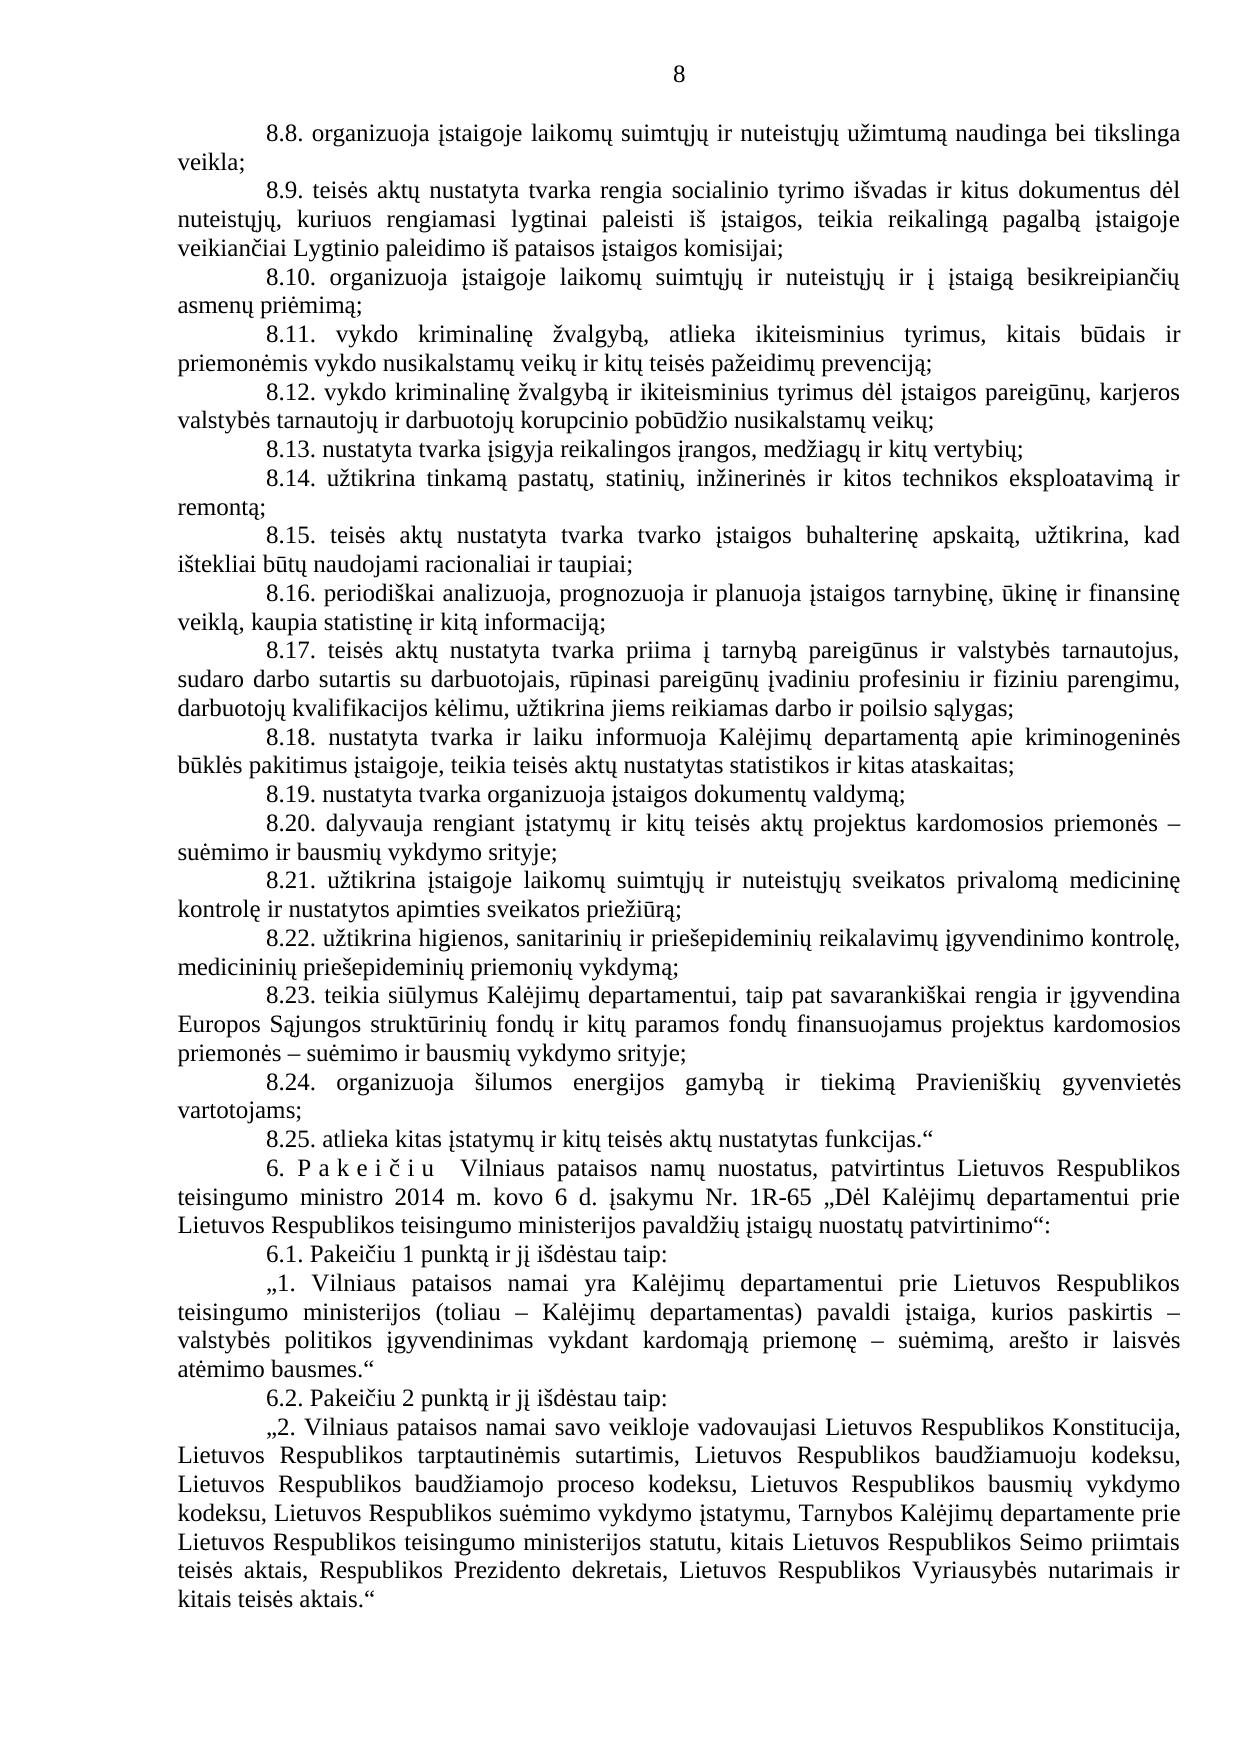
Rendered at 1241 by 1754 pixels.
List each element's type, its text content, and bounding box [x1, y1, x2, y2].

text 8.24. organizuoja šilumos energijos gamybą ir tiekimą Pravieniškių gyvenvietės vartotojams; [177, 1067, 1181, 1124]
text 8.20. dalyvauja rengiant įstatymų ir kitų teisės aktų projektus kardomosios priemonės – suėmimo ir bausmių vykdymo srityje; [177, 808, 1181, 866]
text 8.14. užtikrina tinkamą pastatų, statinių, inžinerinės ir kitos technikos eksploatavimą ir remontą; [177, 463, 1181, 521]
text 8.12. vykdo kriminalinę žvalgybą ir ikiteisminius tyrimus dėl įstaigos pareigūnų, karjeros valstybės tarnautojų ir darbuotojų korupcinio pobūdžio nusikalstamų veikų; [177, 377, 1181, 434]
text 8.25. atlieka kitas įstatymų ir kitų teisės aktų nustatytas funkcijas.“ [177, 1124, 1181, 1153]
text „2. Vilniaus pataisos namai savo veikloje vadovaujasi Lietuvos Respublikos Konstitucija, Lietuvos Respublikos tarptautinėmis sutartimis, Lietuvos Respublikos baudžiamuoju kodeksu, Lietuvos Respublikos baudžiamojo proceso kodeksu, Lietuvos Respublikos bausmių vykdymo kodeksu, Lietuvos Respublikos suėmimo vykdymo įstatymu, Tarnybos Kalėjimų departamente prie Lietuvos Respublikos teisingumo ministerijos statutu, kitais Lietuvos Respublikos Seimo priimtais teisės aktais, Respublikos Prezidento dekretais, Lietuvos Respublikos Vyriausybės nutarimais ir kitais teisės aktais.“ [177, 1412, 1181, 1613]
text 8.22. užtikrina higienos, sanitarinių ir priešepideminių reikalavimų įgyvendinimo kontrolę, medicininių priešepideminių priemonių vykdymą; [177, 923, 1181, 981]
text 8.10. organizuoja įstaigoje laikomų suimtųjų ir nuteistųjų ir į įstaigą besikreipiančių asmenų priėmimą; [177, 262, 1181, 319]
text 6.2. Pakeičiu 2 punktą ir jį išdėstau taip: [177, 1383, 1181, 1412]
text 8.19. nustatyta tvarka organizuoja įstaigos dokumentų valdymą; [177, 779, 1181, 808]
text 6. Pakeičiu Vilniaus pataisos namų nuostatus, patvirtintus Lietuvos Respublikos teisingumo ministro 2014 m. kovo 6 d. įsakymu Nr. 1R-65 „Dėl Kalėjimų departamentui prie Lietuvos Respublikos teisingumo ministerijos pavaldžių įstaigų nuostatų patvirtinimo“: [177, 1153, 1181, 1239]
text 8.17. teisės aktų nustatyta tvarka priima į tarnybą pareigūnus ir valstybės tarnautojus, sudaro darbo sutartis su darbuotojais, rūpinasi pareigūnų įvadiniu profesiniu ir fiziniu parengimu, darbuotojų kvalifikacijos kėlimu, užtikrina jiems reikiamas darbo ir poilsio sąlygas; [177, 636, 1181, 722]
text 8.18. nustatyta tvarka ir laiku informuoja Kalėjimų departamentą apie kriminogeninės būklės pakitimus įstaigoje, teikia teisės aktų nustatytas statistikos ir kitas ataskaitas; [177, 722, 1181, 779]
text 6.1. Pakeičiu 1 punktą ir jį išdėstau taip: [177, 1239, 1181, 1268]
text 8.11. vykdo kriminalinę žvalgybą, atlieka ikiteisminius tyrimus, kitais būdais ir priemonėmis vykdo nusikalstamų veikų ir kitų teisės pažeidimų prevenciją; [177, 319, 1181, 377]
text 8.9. teisės aktų nustatyta tvarka rengia socialinio tyrimo išvadas ir kitus dokumentus dėl nuteistųjų, kuriuos rengiamasi lygtinai paleisti iš įstaigos, teikia reikalingą pagalbą įstaigoje veikiančiai Lygtinio paleidimo iš pataisos įstaigos komisijai; [177, 176, 1181, 262]
text 8.13. nustatyta tvarka įsigyja reikalingos įrangos, medžiagų ir kitų vertybių; [177, 434, 1181, 463]
text 8.21. užtikrina įstaigoje laikomų suimtųjų ir nuteistųjų sveikatos privalomą medicininę kontrolę ir nustatytos apimties sveikatos priežiūrą; [177, 866, 1181, 923]
text 8.15. teisės aktų nustatyta tvarka tvarko įstaigos buhalterinę apskaitą, užtikrina, kad ištekliai būtų naudojami racionaliai ir taupiai; [177, 521, 1181, 578]
text 8.23. teikia siūlymus Kalėjimų departamentui, taip pat savarankiškai rengia ir įgyvendina Europos Sąjungos struktūrinių fondų ir kitų paramos fondų finansuojamus projektus kardomosios priemonės – suėmimo ir bausmių vykdymo srityje; [177, 981, 1181, 1067]
text 8.16. periodiškai analizuoja, prognozuoja ir planuoja įstaigos tarnybinę, ūkinę ir finansinę veiklą, kaupia statistinę ir kitą informaciją; [177, 578, 1181, 636]
text 8.8. organizuoja įstaigoje laikomų suimtųjų ir nuteistųjų užimtumą naudinga bei tikslinga veikla; [177, 118, 1181, 176]
text „1. Vilniaus pataisos namai yra Kalėjimų departamentui prie Lietuvos Respublikos teisingumo ministerijos (toliau – Kalėjimų departamentas) pavaldi įstaiga, kurios paskirtis – valstybės politikos įgyvendinimas vykdant kardomąją priemonę – suėmimą, arešto ir laisvės atėmimo bausmes.“ [177, 1268, 1181, 1383]
